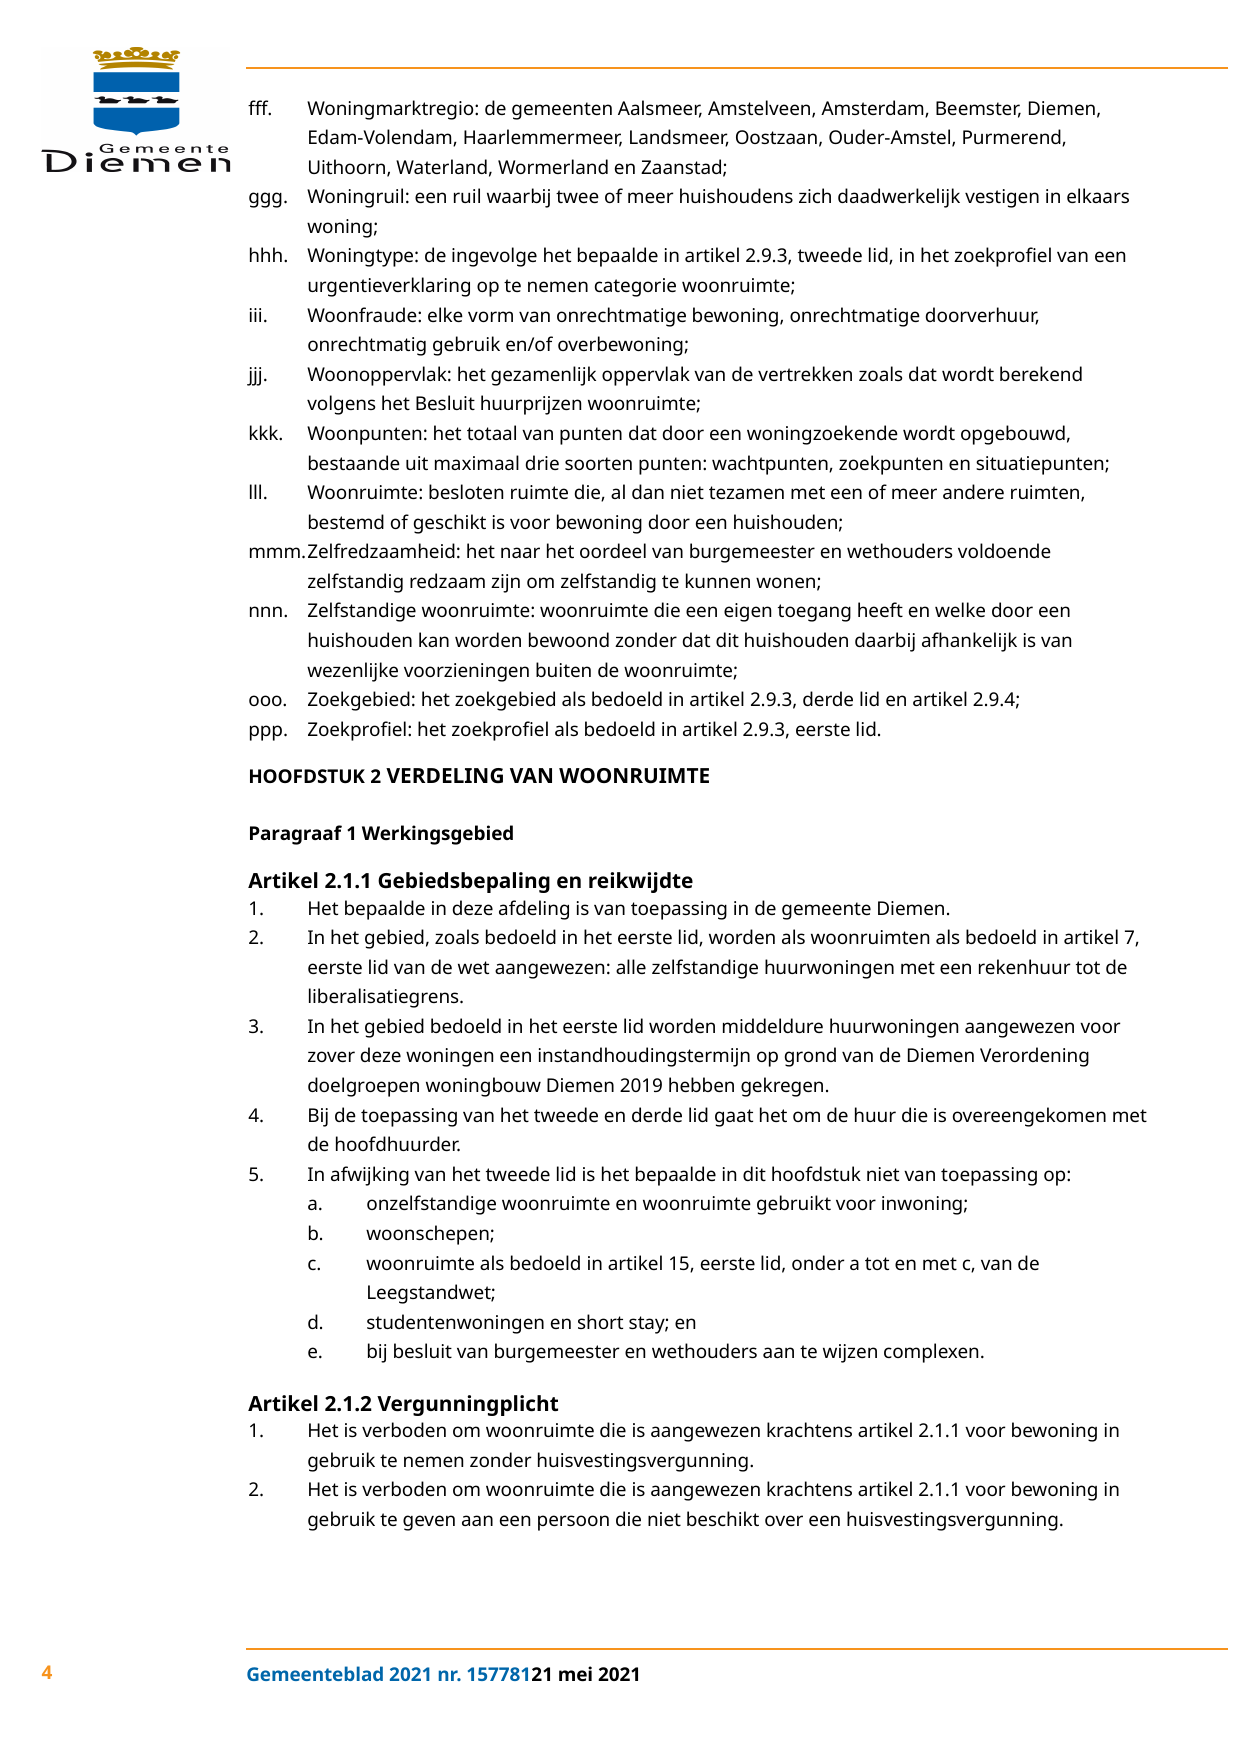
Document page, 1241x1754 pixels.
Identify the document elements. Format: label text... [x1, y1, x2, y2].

list In het gebied bedoeld in het eerste lid worden middeldure huurwoningen aangewezen voor zover deze woningen een instandhoudingstermijn op grond van de Diemen Verordening doelgroepen woningbouw Diemen 2019 hebben gekregen. [248, 1013, 1152, 1098]
list woonschepen; [307, 1220, 1152, 1246]
list Het is verboden om woonruimte die is aangewezen krachtens artikel 2.1.1 voor bewoning in gebruik te nemen zonder huisvestingsvergunning. [248, 1417, 1152, 1473]
list Woningruil: een ruil waarbij twee of meer huishoudens zich daadwerkelijk vestigen in elkaars woning; [248, 183, 1152, 239]
list Zoekgebied: het zoekgebied als bedoeld in artikel 2.9.3, derde lid en artikel 2.9.4; [248, 686, 1152, 712]
text Paragraaf 1 Werkingsgebied [248, 820, 1152, 845]
list In het gebied, zoals bedoeld in het eerste lid, worden als woonruimten als bedoeld in artikel 7, eerste lid van de wet aangewezen: alle zelfstandige huurwoningen met een rekenhuur tot de liberalisatiegrens. [248, 924, 1152, 1009]
list Woningtype: de ingevolge het bepaalde in artikel 2.9.3, tweede lid, in het zoekprofiel van een urgentieverklaring op te nemen categorie woonruimte; [248, 243, 1152, 298]
list onzelfstandige woonruimte en woonruimte gebruikt voor inwoning; [307, 1191, 1152, 1216]
list Woningmarktregio: de gemeenten Aalsmeer, Amstelveen, Amsterdam, Beemster, Diemen, Edam-Volendam, Haarlemmermeer, Landsmeer, Oostzaan, Ouder-Amstel, Purmerend, Uithoorn, Waterland, Wormerland en Zaanstad; [248, 95, 1152, 180]
list bij besluit van burgemeester en wethouders aan te wijzen complexen. [307, 1338, 1152, 1364]
list woonruimte als bedoeld in artikel 15, eerste lid, onder a tot en met c, van de Leegstandwet; [307, 1250, 1152, 1305]
list Zelfredzaamheid: het naar het oordeel van burgemeester en wethouders voldoende zelfstandig redzaam zijn om zelfstandig te kunnen wonen; [248, 538, 1152, 594]
text Artikel 2.1.2 Vergunningplicht [248, 1389, 1152, 1417]
list studentenwoningen en short stay; en [307, 1309, 1152, 1334]
list Woonpunten: het totaal van punten dat door een woningzoekende wordt opgebouwd, bestaande uit maximaal drie soorten punten: wachtpunten, zoekpunten en situatiepunten; [248, 420, 1152, 476]
list Het is verboden om woonruimte die is aangewezen krachtens artikel 2.1.1 voor bewoning in gebruik te geven aan een persoon die niet beschikt over een huisvestingsvergunning. [248, 1476, 1152, 1532]
text HOOFDSTUK 2 VERDELING VAN WOONRUIMTE [248, 762, 1152, 790]
list Woonfraude: elke vorm van onrechtmatige bewoning, onrechtmatige doorverhuur, onrechtmatig gebruik en/of overbewoning; [248, 302, 1152, 357]
list Het bepaalde in deze afdeling is van toepassing in de gemeente Diemen. [248, 895, 1152, 920]
list Zelfstandige woonruimte: woonruimte die een eigen toegang heeft en welke door een huishouden kan worden bewoond zonder dat dit huishouden daarbij afhankelijk is van wezenlijke voorzieningen buiten de woonruimte; [248, 598, 1152, 683]
picture [41, 47, 231, 172]
text Artikel 2.1.1 Gebiedsbepaling en reikwijdte [248, 866, 1152, 895]
list Bij de toepassing van het tweede en derde lid gaat het om de huur die is overeengekomen met de hoofdhuurder. [248, 1102, 1152, 1157]
list Zoekprofiel: het zoekprofiel als bedoeld in artikel 2.9.3, eerste lid. [248, 716, 1152, 742]
list Woonoppervlak: het gezamenlijk oppervlak van de vertrekken zoals dat wordt berekend volgens het Besluit huurprijzen woonruimte; [248, 361, 1152, 416]
list In afwijking van het tweede lid is het bepaalde in dit hoofdstuk niet van toepassing op: [248, 1161, 1152, 1187]
list Woonruimte: besloten ruimte die, al dan niet tezamen met een of meer andere ruimten, bestemd of geschikt is voor bewoning door een huishouden; [248, 479, 1152, 535]
